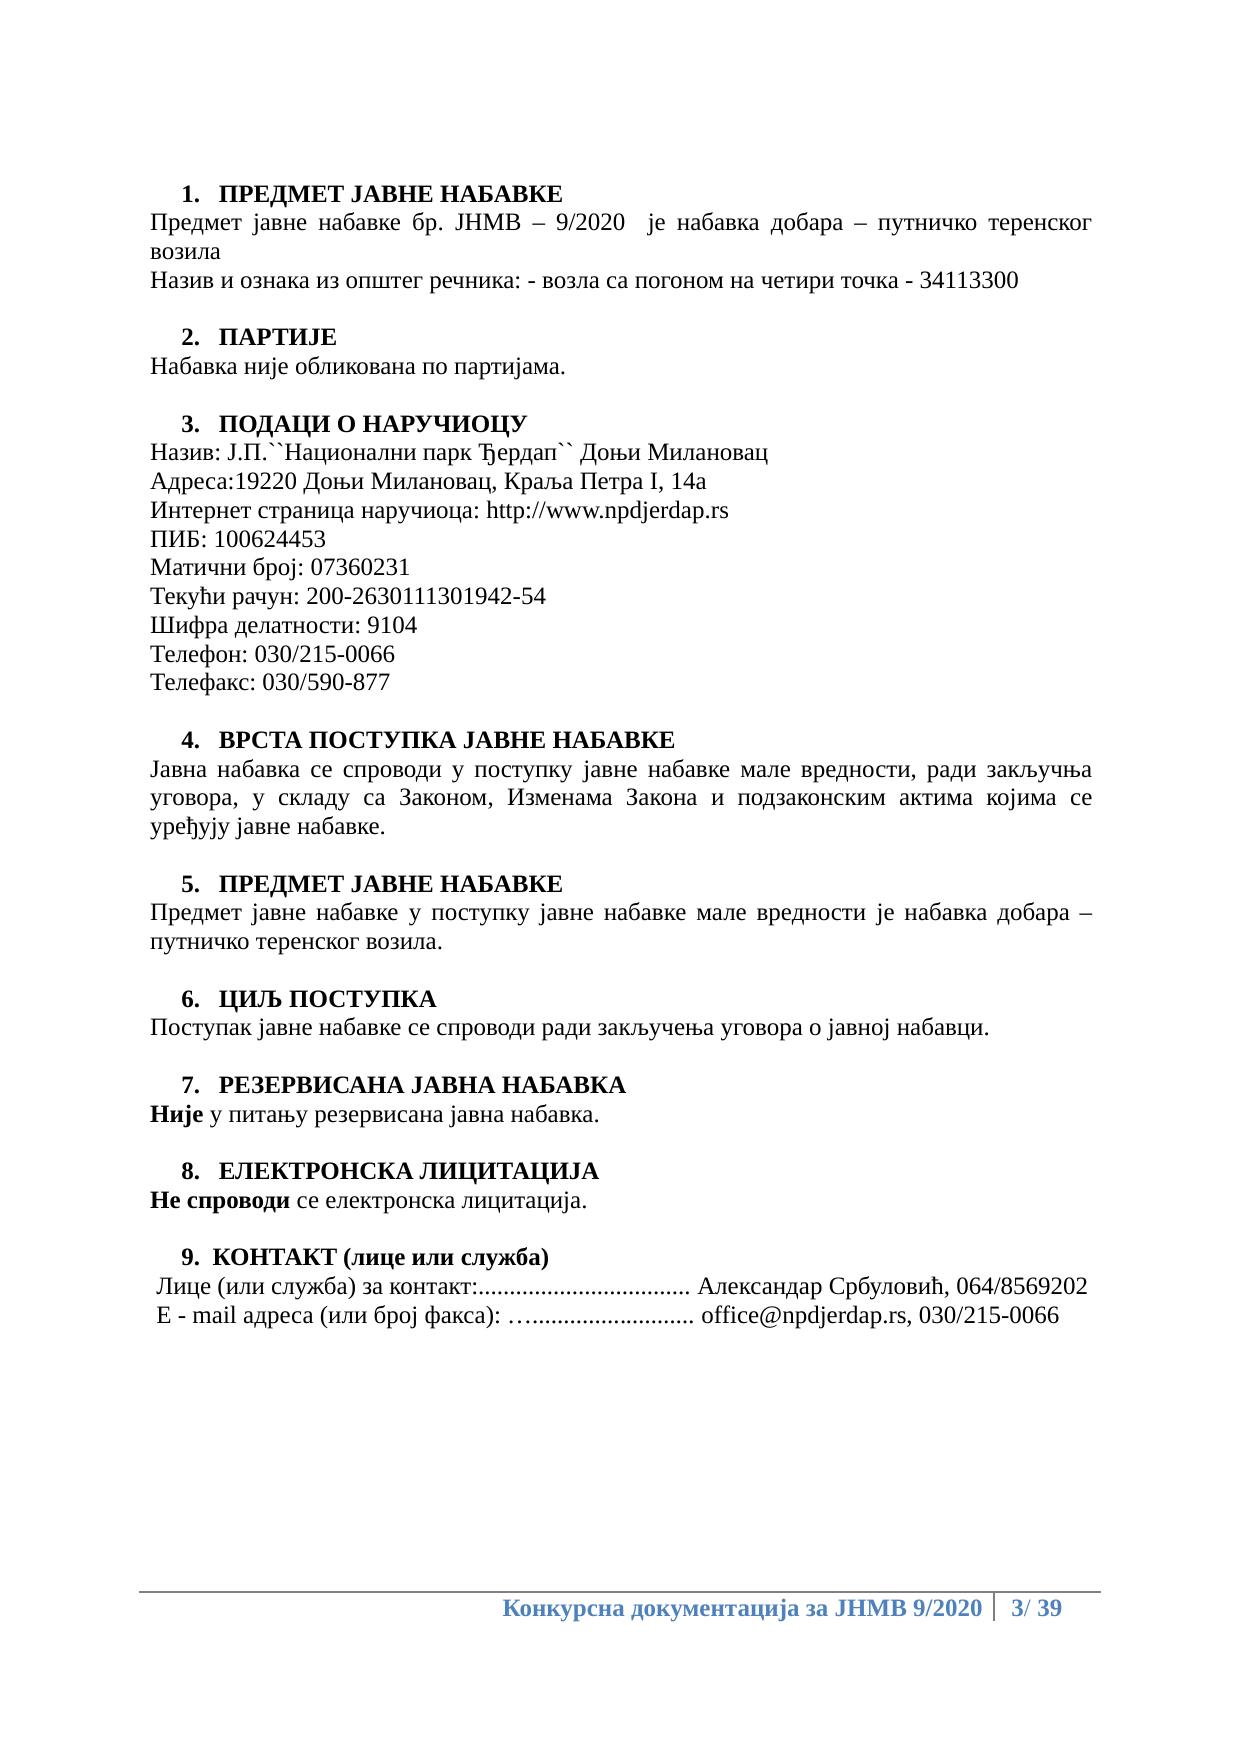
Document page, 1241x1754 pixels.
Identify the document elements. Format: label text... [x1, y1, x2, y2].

list ЕЛЕКТРОНСКА ЛИЦИТАЦИЈА [181, 1156, 1093, 1185]
text Набавка није обликована по партијама. [150, 351, 1093, 380]
text Матични број: 07360231 [150, 552, 1093, 581]
text Лице (или служба) за контакт:.................................. Александар Србуловић, 064/8569202 [150, 1271, 1093, 1300]
list ПРЕДМЕТ ЈАВНЕ НАБАВКЕ [181, 869, 1093, 897]
text Назив: Ј.П.``Национални парк Ђердап`` Доњи Милановац [150, 437, 1093, 466]
text Е - mail адреса (или број факса): ….......................... office@npdjerdap.rs, 030/215-0066 [150, 1300, 1093, 1329]
list ВРСТА ПОСТУПКА ЈАВНЕ НАБАВКЕ [181, 725, 1093, 754]
list ПОДАЦИ О НАРУЧИОЦУ [181, 409, 1093, 437]
text Телефон: 030/215-0066 [150, 639, 1093, 667]
text Није у питању резервисана јавна набавка. [150, 1099, 1093, 1127]
text Телефакс: 030/590-877 [150, 667, 1093, 696]
text Шифра делатности: 9104 [150, 610, 1093, 639]
text Поступак јавне набавке се спроводи ради закључења уговора о јавној набавци. [150, 1012, 1093, 1041]
text Предмет јавне набавке бр. ЈНМВ – 9/2020 је набавка добара – путничко теренског возила [150, 207, 1093, 265]
list ЦИЉ ПОСТУПКА [181, 984, 1093, 1012]
text Јавна набавка се спроводи у поступку јавне набавке мале вредности, ради закључња уговора, у складу са Законом, Изменама Закона и подзаконским актима којима се уређују јавне набавке. [150, 754, 1093, 840]
list ПРЕДМЕТ ЈАВНЕ НАБАВКЕ [181, 179, 1093, 207]
text ПИБ: 100624453 [150, 524, 1093, 552]
list РЕЗЕРВИСАНА ЈАВНА НАБАВКА [181, 1070, 1093, 1099]
text Интернет страница наручиоца: http://www.npdjerdap.rs [150, 495, 1093, 524]
text Назив и ознака из општег речника: - возла са погоном на четири точка - 34113300 [150, 265, 1093, 294]
text Не спроводи се електронска лицитација. [150, 1185, 1093, 1214]
text 9. КОНТАКT (лице или служба) [150, 1242, 1093, 1271]
text Адреса:19220 Доњи Милановац, Краља Петра I, 14а [150, 466, 1093, 495]
text Текући рачун: 200-2630111301942-54 [150, 581, 1093, 610]
text Предмет јавне набавке у поступку јавне набавке мале вредности је набавка добара – путничко теренског возила. [150, 897, 1093, 955]
list ПАРТИЈЕ [181, 322, 1093, 351]
